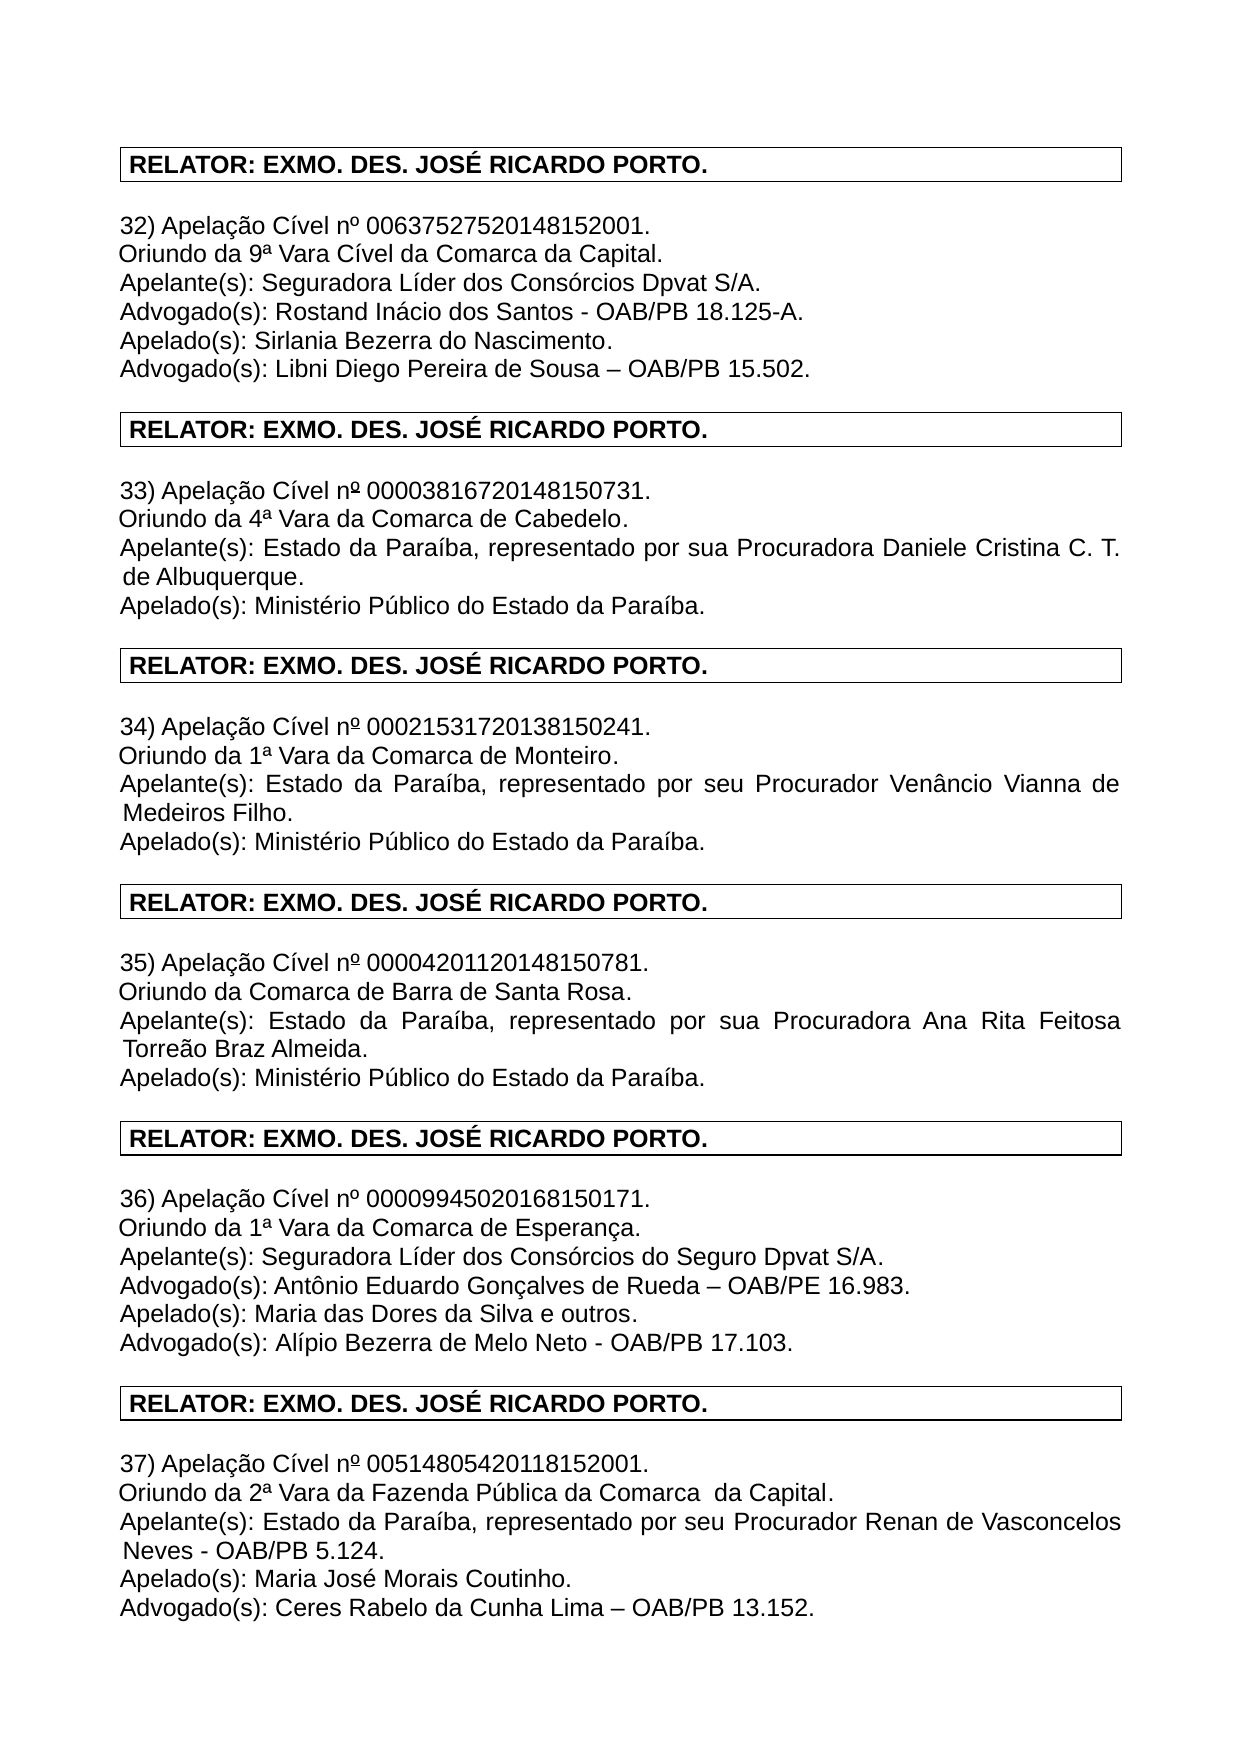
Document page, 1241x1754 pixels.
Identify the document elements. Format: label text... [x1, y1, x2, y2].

text Apelado(s): Ministério Público do Estado da Paraíba. [119, 827, 1122, 856]
text Advogado(s): Antônio Eduardo Gonçalves de Rueda – OAB/PE 16.983. [119, 1271, 1122, 1299]
text 35) Apelação Cível nº 00004201120148150781. [119, 948, 1122, 977]
text Apelante(s): Estado da Paraíba, representado por seu Procurador Venâncio Vianna de Medeiros Filho. [119, 769, 1122, 827]
text Oriundo da 2ª Vara da Fazenda Pública da Comarca da Capital. [118, 1478, 1122, 1507]
text Apelante(s): Estado da Paraíba, representado por sua Procuradora Ana Rita Feitosa Torreão Braz Almeida. [119, 1006, 1122, 1063]
text 36) Apelação Cível nº 00009945020168150171. [119, 1184, 1122, 1213]
text Oriundo da 9ª Vara Cível da Comarca da Capital. [118, 239, 1122, 268]
text RELATOR: EXMO. DES. JOSÉ RICARDO PORTO. [121, 649, 1121, 682]
text Apelado(s): Maria das Dores da Silva e outros. [119, 1299, 1122, 1328]
text RELATOR: EXMO. DES. JOSÉ RICARDO PORTO. [121, 1122, 1121, 1154]
text RELATOR: EXMO. DES. JOSÉ RICARDO PORTO. [121, 885, 1121, 918]
text 33) Apelação Cível nº 00003816720148150731. [119, 476, 1122, 504]
text Advogado(s): Alípio Bezerra de Melo Neto - OAB/PB 17.103. [119, 1328, 1122, 1357]
text RELATOR: EXMO. DES. JOSÉ RICARDO PORTO. [121, 413, 1121, 446]
text Advogado(s): Libni Diego Pereira de Sousa – OAB/PB 15.502. [119, 354, 1122, 383]
text Apelante(s): Seguradora Líder dos Consórcios do Seguro Dpvat S/A. [119, 1242, 1122, 1271]
text Apelado(s): Sirlania Bezerra do Nascimento. [119, 326, 1122, 354]
text Oriundo da Comarca de Barra de Santa Rosa. [118, 977, 1122, 1006]
text RELATOR: EXMO. DES. JOSÉ RICARDO PORTO. [121, 1387, 1121, 1419]
text Apelado(s): Ministério Público do Estado da Paraíba. [119, 591, 1122, 619]
text Advogado(s): Ceres Rabelo da Cunha Lima – OAB/PB 13.152. [119, 1593, 1122, 1622]
text Oriundo da 1ª Vara da Comarca de Esperança. [118, 1213, 1122, 1242]
text 37) Apelação Cível nº 00514805420118152001. [119, 1449, 1122, 1478]
text Apelante(s): Estado da Paraíba, representado por sua Procuradora Daniele Cristina C. T. de Albuquerque. [119, 533, 1122, 591]
text 32) Apelação Cível nº 00637527520148152001. [119, 211, 1122, 239]
text Apelante(s): Estado da Paraíba, representado por seu Procurador Renan de Vasconcelos Neves - OAB/PB 5.124. [119, 1507, 1122, 1564]
text Apelado(s): Maria José Morais Coutinho. [119, 1564, 1122, 1593]
text RELATOR: EXMO. DES. JOSÉ RICARDO PORTO. [121, 148, 1121, 181]
text 34) Apelação Cível nº 00021531720138150241. [119, 712, 1122, 741]
text Advogado(s): Rostand Inácio dos Santos - OAB/PB 18.125-A. [119, 297, 1122, 326]
text Oriundo da 1ª Vara da Comarca de Monteiro. [118, 741, 1122, 769]
text Oriundo da 4ª Vara da Comarca de Cabedelo. [118, 504, 1122, 533]
text Apelante(s): Seguradora Líder dos Consórcios Dpvat S/A. [119, 268, 1122, 297]
text Apelado(s): Ministério Público do Estado da Paraíba. [119, 1063, 1122, 1092]
